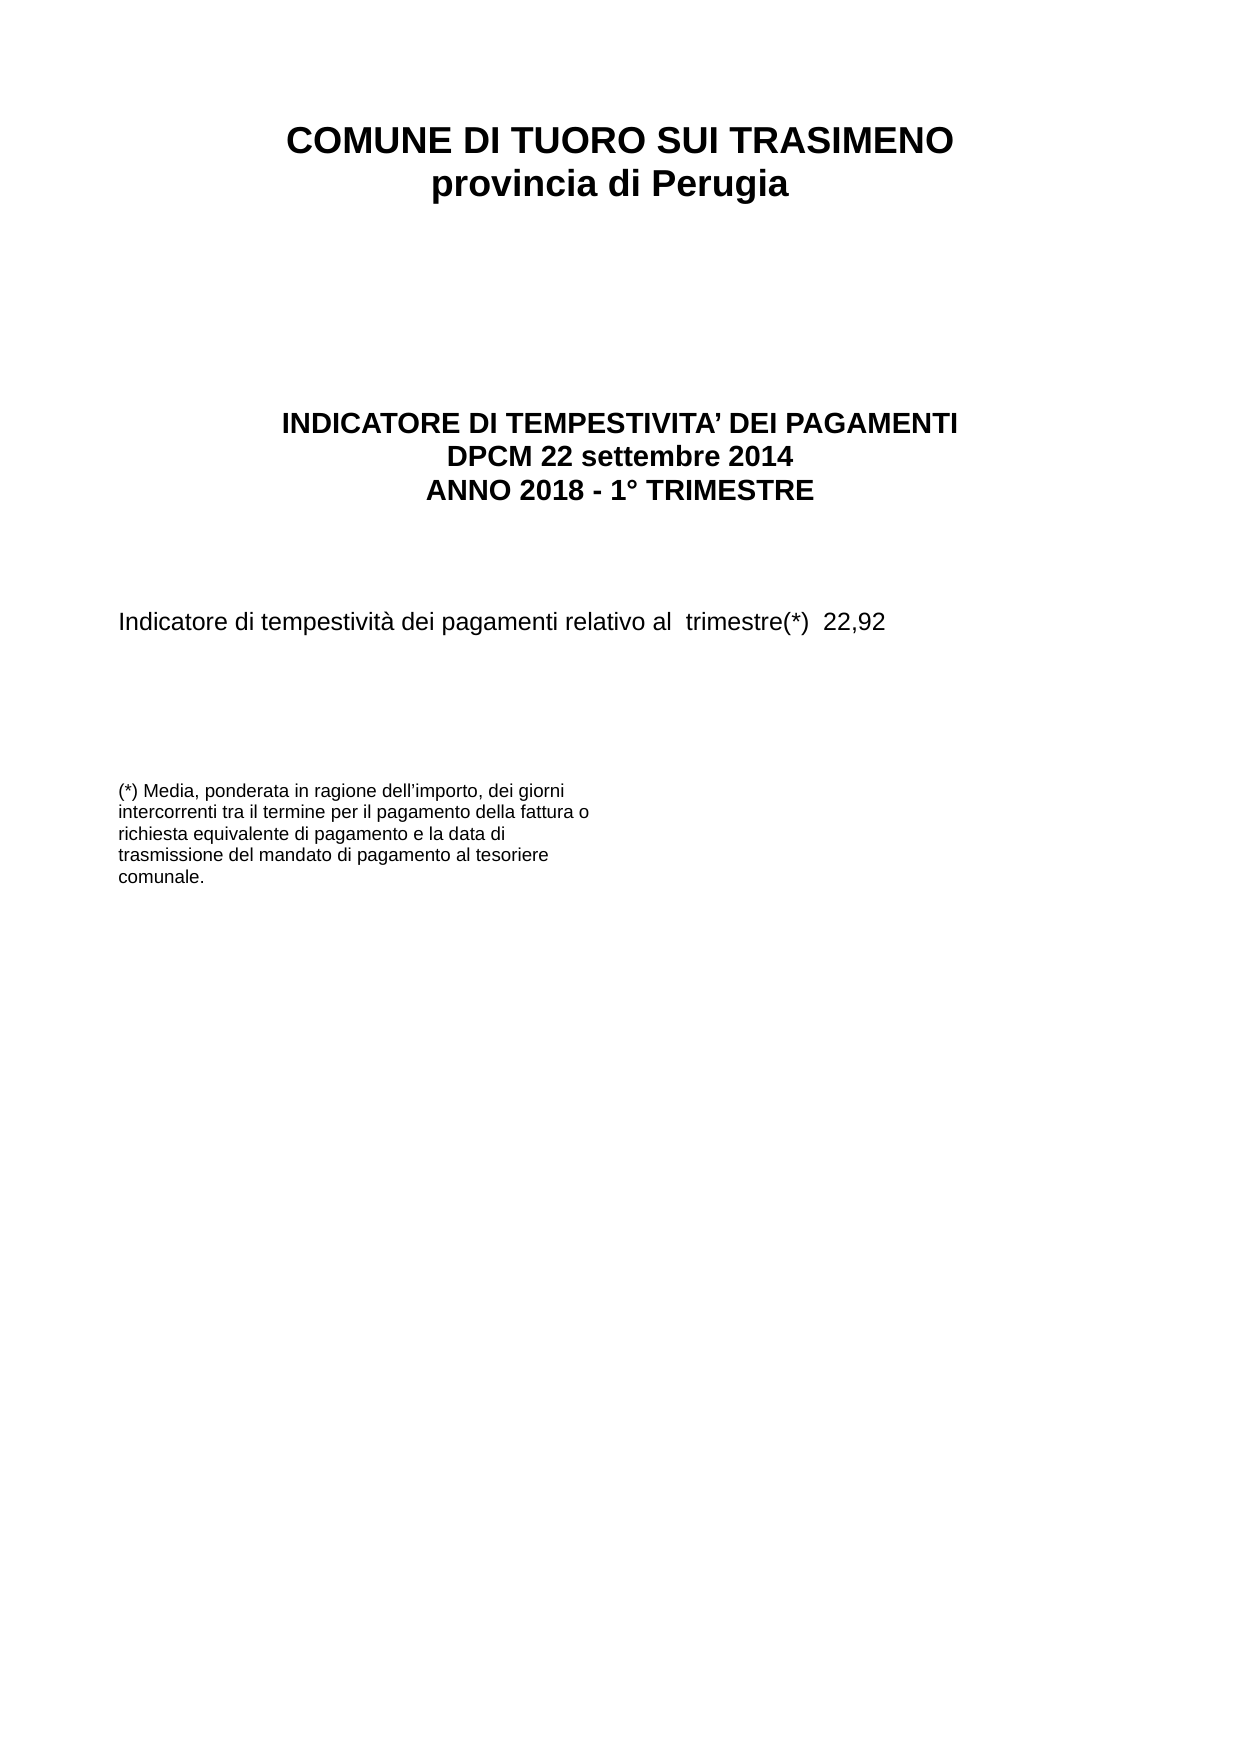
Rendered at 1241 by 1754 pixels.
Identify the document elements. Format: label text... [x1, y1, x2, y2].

text (*) Media, ponderata in ragione dell’importo, dei giorni [118, 779, 1122, 801]
text provincia di Perugia [118, 161, 1122, 204]
text COMUNE DI TUORO SUI TRASIMENO [118, 118, 1122, 161]
text richiesta equivalente di pagamento e la data di [118, 822, 1122, 844]
text comunale. [118, 866, 1122, 887]
text Indicatore di tempestività dei pagamenti relativo al trimestre(*) 22,92 [118, 607, 1122, 636]
text intercorrenti tra il termine per il pagamento della fattura o [118, 801, 1122, 822]
text INDICATORE DI TEMPESTIVITA’ DEI PAGAMENTI [118, 406, 1122, 439]
text ANNO 2018 - 1° TRIMESTRE [118, 473, 1122, 506]
text trasmissione del mandato di pagamento al tesoriere [118, 844, 1122, 866]
text DPCM 22 settembre 2014 [118, 439, 1122, 473]
